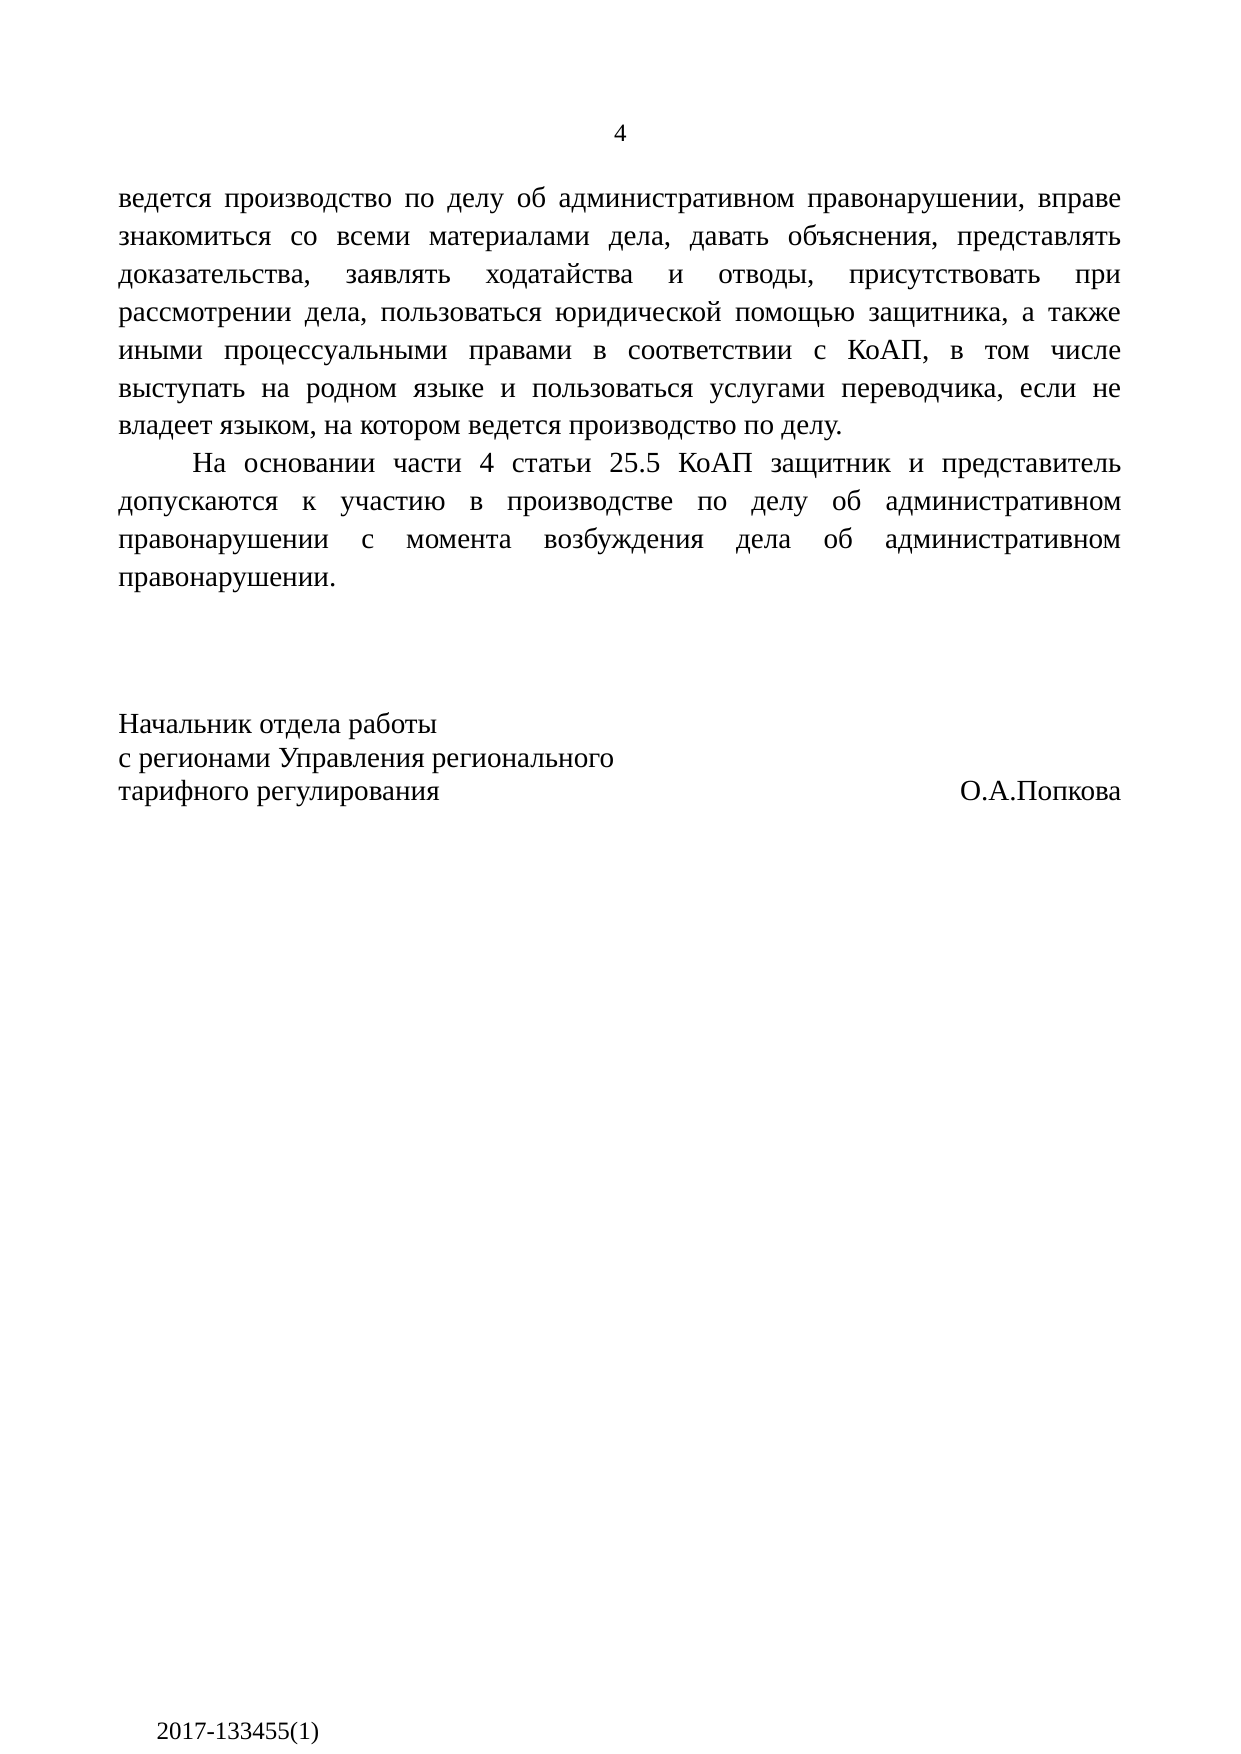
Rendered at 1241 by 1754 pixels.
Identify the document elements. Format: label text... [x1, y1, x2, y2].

text На основании части 4 статьи 25.5 КоАП защитник и представитель допускаются к участию в производстве по делу об административном правонарушении с момента возбуждения дела об административном правонарушении. [118, 441, 1122, 592]
text ведется производство по делу об административном правонарушении, вправе знакомиться со всеми материалами дела, давать объяснения, представлять доказательства, заявлять ходатайства и отводы, присутствовать при рассмотрении дела, пользоваться юридической помощью защитника, а также иными процессуальными правами в соответствии с КоАП, в том числе выступать на родном языке и пользоваться услугами переводчика, если не владеет языком, на котором ведется производство по делу. [118, 176, 1122, 441]
text тарифного регулирования О.А.Попкова [118, 773, 1122, 807]
text с регионами Управления регионального [118, 740, 1122, 773]
text Начальник отдела работы [118, 706, 1122, 740]
